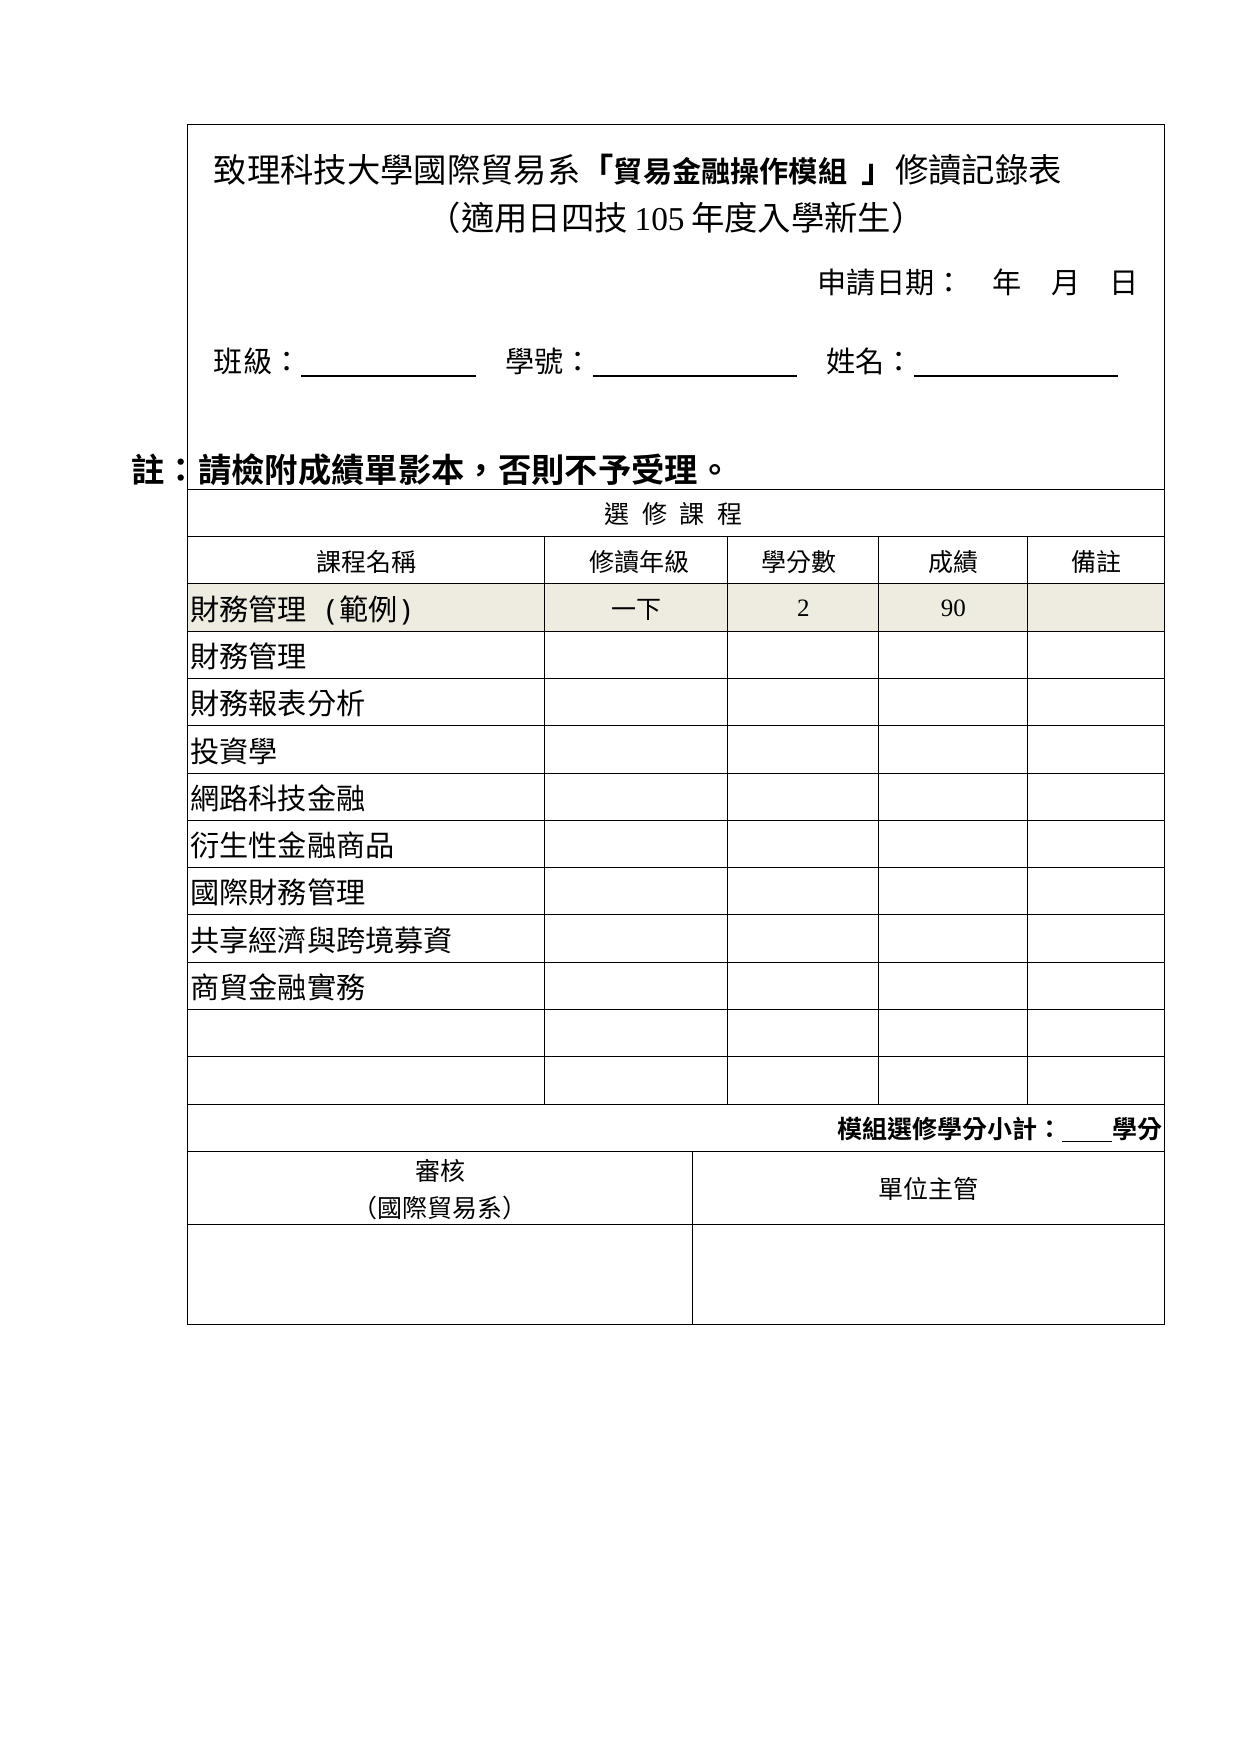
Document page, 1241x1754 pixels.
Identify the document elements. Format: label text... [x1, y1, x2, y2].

table_cell [879, 726, 1027, 772]
table_cell [1028, 679, 1164, 725]
table_cell 學分數 [728, 537, 878, 583]
table_cell [545, 679, 727, 725]
table_cell 90 [879, 584, 1027, 631]
table_cell [545, 1057, 727, 1103]
table_cell 選 修 課 程 [188, 490, 1164, 536]
table_cell [545, 1010, 727, 1056]
table_cell 共享經濟與跨境募資 [188, 915, 544, 962]
table_cell [879, 632, 1027, 678]
table_cell [728, 1057, 878, 1103]
table_cell 財務管理 [188, 632, 544, 678]
table_cell [1028, 774, 1164, 820]
table_cell [1028, 821, 1164, 867]
table_cell [1028, 1010, 1164, 1056]
table_cell 審核 （國際貿易系） [188, 1152, 692, 1224]
table_cell [728, 726, 878, 772]
table_cell [728, 1010, 878, 1056]
table_header 致理科技大學國際貿易系「貿易金融操作模組 」修讀記錄表 （適用日四技105年度入學新生） 申請日期： 年 月 日 班級： 學號： 姓名： 註：請檢附成績單影本，否則不予受理。 [188, 125, 1164, 489]
table_cell [728, 821, 878, 867]
table_cell [728, 632, 878, 678]
table_cell 商貿金融實務 [188, 963, 544, 1009]
table_cell [879, 821, 1027, 867]
table_cell 投資學 [188, 726, 544, 772]
table_cell 單位主管 [693, 1152, 1164, 1224]
table_cell [545, 632, 727, 678]
table_cell [1028, 1057, 1164, 1103]
table_cell 財務報表分析 [188, 679, 544, 725]
table_cell [1028, 632, 1164, 678]
table_cell [1028, 963, 1164, 1009]
table_cell [728, 679, 878, 725]
table_cell [728, 963, 878, 1009]
table_cell [1028, 915, 1164, 962]
table_cell 衍生性金融商品 [188, 821, 544, 867]
table_cell [545, 963, 727, 1009]
table_cell [545, 868, 727, 914]
table_cell [1028, 584, 1164, 631]
table_cell [188, 1057, 544, 1103]
table_cell [728, 915, 878, 962]
table_cell [879, 963, 1027, 1009]
table_cell [728, 868, 878, 914]
table_cell [879, 868, 1027, 914]
table_cell 成績 [879, 537, 1027, 583]
table_cell [879, 679, 1027, 725]
table_cell [188, 1225, 692, 1324]
table_cell 修讀年級 [545, 537, 727, 583]
table_cell 國際財務管理 [188, 868, 544, 914]
table_cell [879, 1057, 1027, 1103]
table_cell 2 [728, 584, 878, 631]
table_cell [728, 774, 878, 820]
table_cell [188, 1010, 544, 1056]
table_cell [879, 774, 1027, 820]
table_cell [545, 774, 727, 820]
table_cell 財務管理 (範例) [188, 584, 544, 631]
table_cell [545, 915, 727, 962]
table_cell 一下 [545, 584, 727, 631]
table_cell [1028, 868, 1164, 914]
table_cell [879, 1010, 1027, 1056]
table_cell 模組選修學分小計： 學分 [188, 1105, 1164, 1151]
table_cell [545, 821, 727, 867]
table_cell [693, 1225, 1164, 1324]
table_cell 備註 [1028, 537, 1164, 583]
table_cell [1028, 726, 1164, 772]
table_cell 網路科技金融 [188, 774, 544, 820]
table_cell 課程名稱 [188, 537, 544, 583]
table_cell [879, 915, 1027, 962]
table_cell [545, 726, 727, 772]
